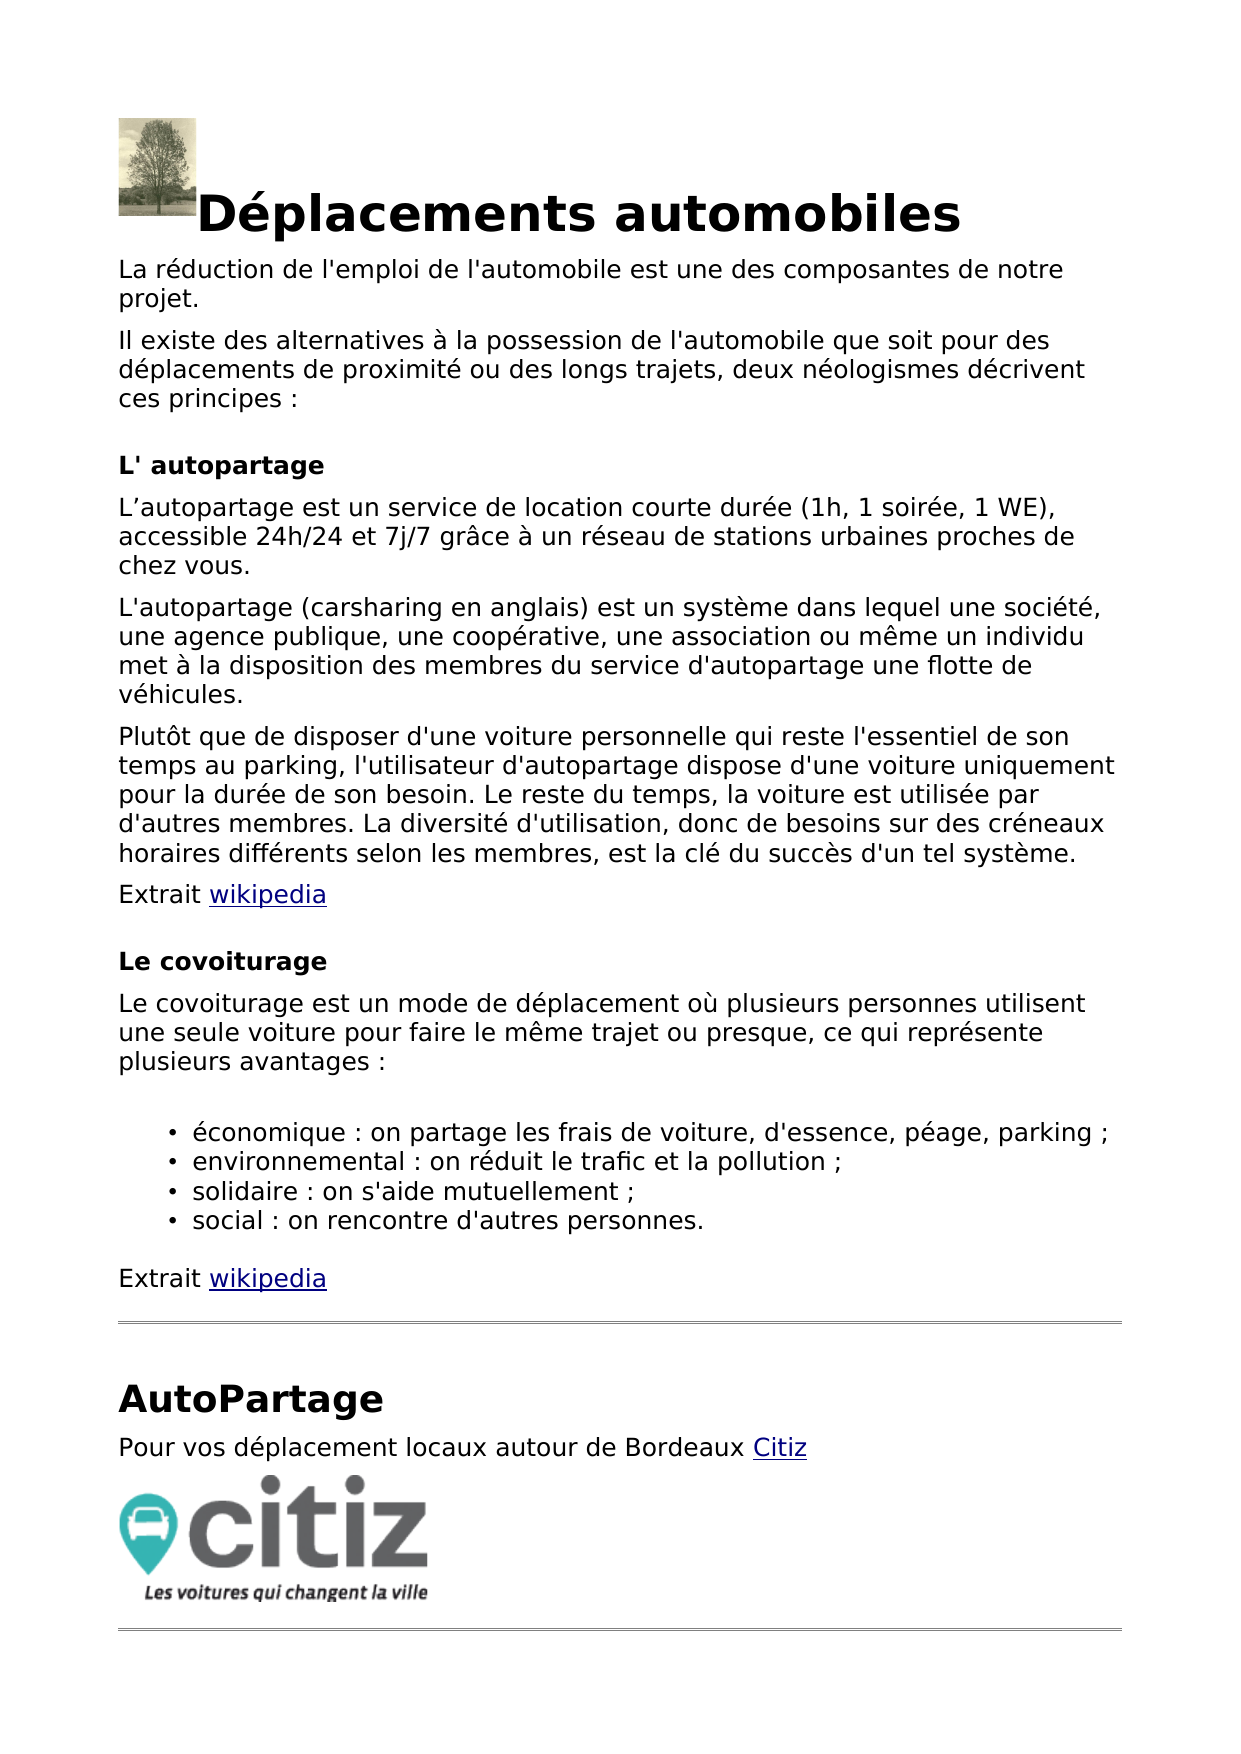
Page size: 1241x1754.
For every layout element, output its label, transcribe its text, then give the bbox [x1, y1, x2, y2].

text Extrait wikipedia [118, 1264, 1122, 1294]
picture [118, 1475, 431, 1602]
subtitle L' autopartage [118, 451, 1122, 481]
picture [118, 118, 197, 216]
subtitle Le covoiturage [118, 947, 1122, 976]
text L’autopartage est un service de location courte durée (1h, 1 soirée, 1 WE), accessible 24h/24 et 7j/7 grâce à un réseau de stations urbaines proches de chez vous. [118, 493, 1122, 581]
subtitle AutoPartage [118, 1377, 1122, 1421]
list économique : on partage les frais de voiture, d'essence, péage, parking ; [177, 1118, 1122, 1147]
list solidaire : on s'aide mutuellement ; [177, 1177, 1122, 1206]
text L'autopartage (carsharing en anglais) est un système dans lequel une société, une agence publique, une coopérative, une association ou même un individu met à la disposition des membres du service d'autopartage une flotte de véhicules. [118, 593, 1122, 710]
list social : on rencontre d'autres personnes. [177, 1206, 1122, 1235]
text Extrait wikipedia [118, 881, 1122, 910]
list environnemental : on réduit le trafic et la pollution ; [177, 1147, 1122, 1177]
text Plutôt que de disposer d'une voiture personnelle qui reste l'essentiel de son temps au parking, l'utilisateur d'autopartage dispose d'une voiture uniquement pour la durée de son besoin. Le reste du temps, la voiture est utilisée par d'autres membres. La diversité d'utilisation, donc de besoins sur des créneaux horaires différents selon les membres, est la clé du succès d'un tel système. [118, 722, 1122, 868]
text Le covoiturage est un mode de déplacement où plusieurs personnes utilisent une seule voiture pour faire le même trajet ou presque, ce qui représente plusieurs avantages : [118, 989, 1122, 1076]
text La réduction de l'emploi de l'automobile est une des composantes de notre projet. [118, 256, 1122, 314]
text Pour vos déplacement locaux autour de Bordeaux Citiz [118, 1434, 1122, 1463]
subtitle Déplacements automobiles [118, 185, 1122, 243]
text Il existe des alternatives à la possession de l'automobile que soit pour des déplacements de proximité ou des longs trajets, deux néologismes décrivent ces principes : [118, 326, 1122, 414]
